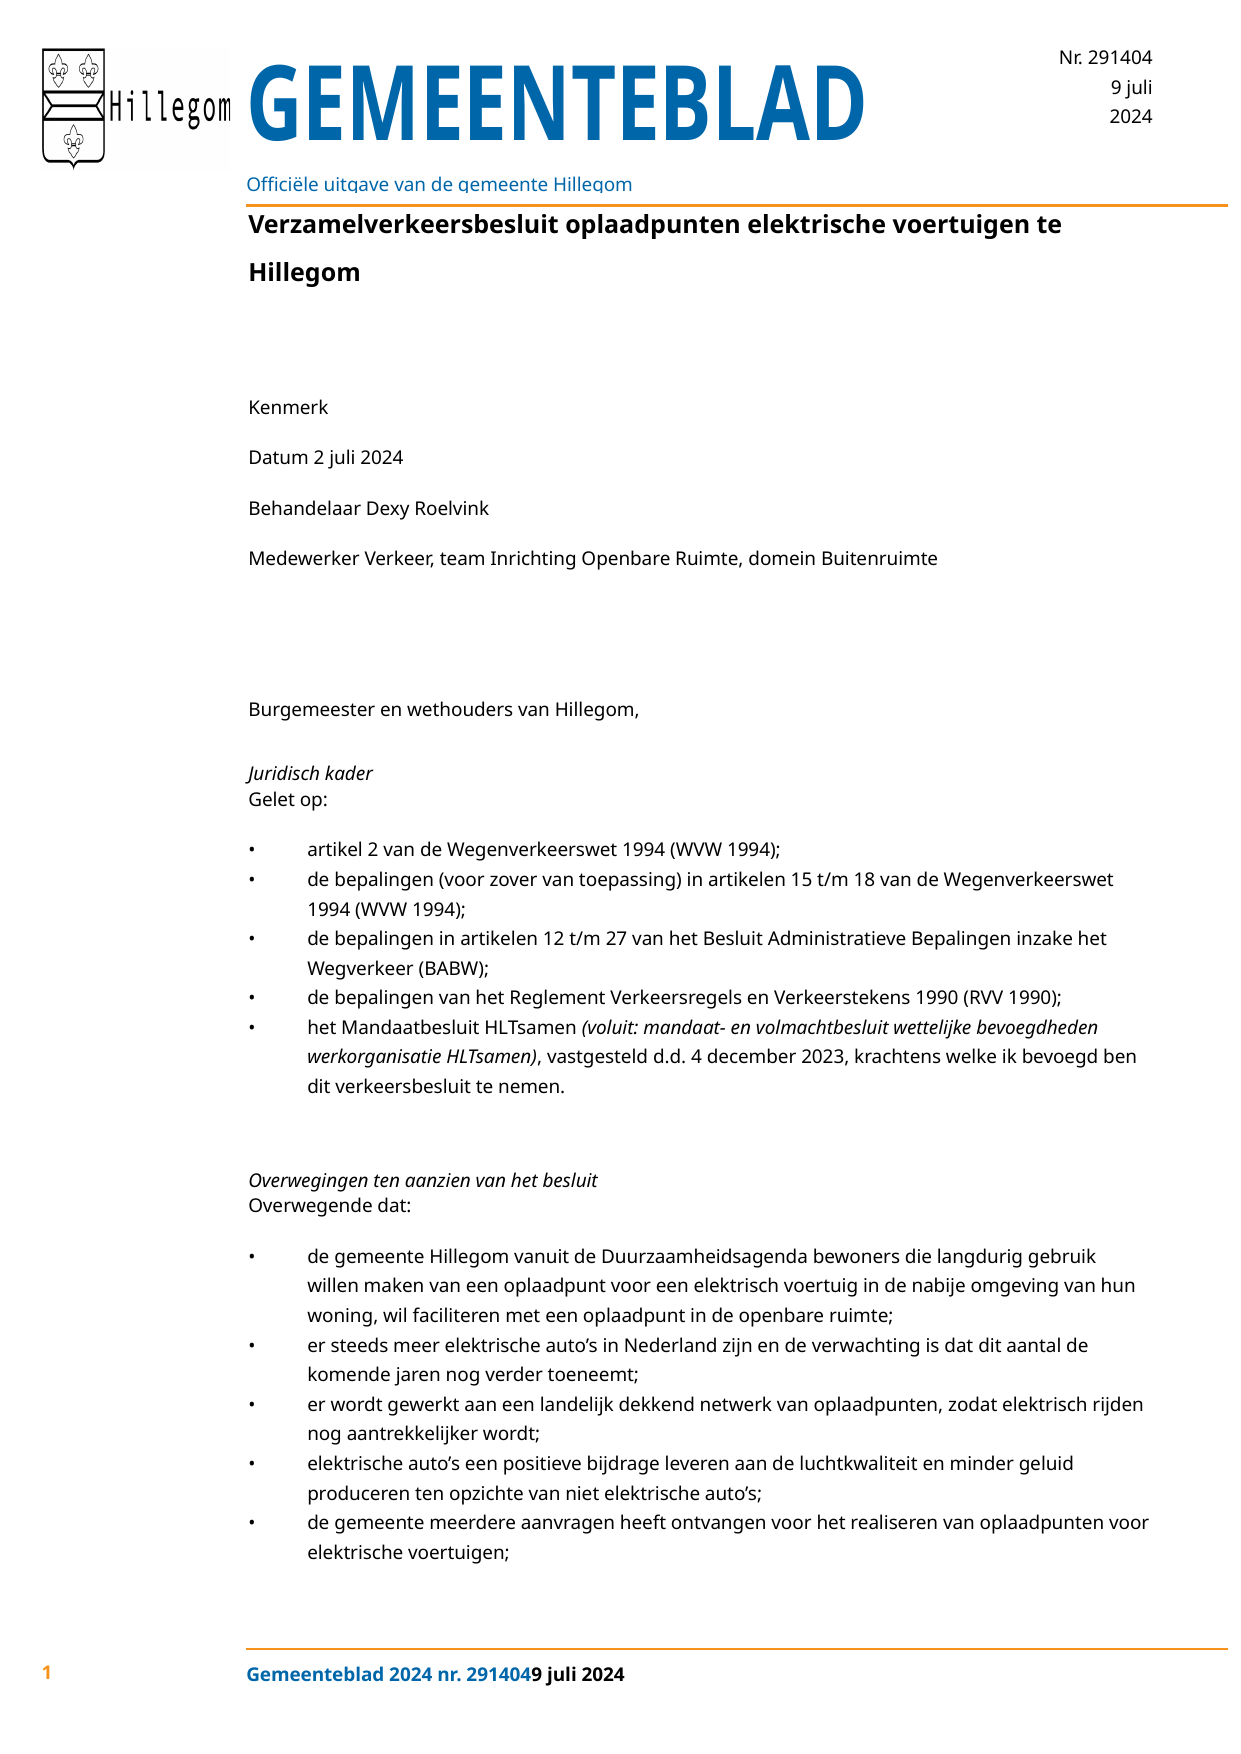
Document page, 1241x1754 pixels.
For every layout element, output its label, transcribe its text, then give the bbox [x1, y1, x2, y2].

text Overwegingen ten aanzien van het besluit [248, 1167, 1152, 1193]
text Datum 2 juli 2024 [248, 444, 1152, 470]
text Gelet op: [248, 786, 1152, 812]
list de gemeente meerdere aanvragen heeft ontvangen voor het realiseren van oplaadpunten voor elektrische voertuigen; [248, 1509, 1152, 1564]
text Juridisch kader [248, 761, 1152, 786]
list de bepalingen van het Reglement Verkeersregels en Verkeerstekens 1990 (RVV 1990); [248, 984, 1152, 1010]
list de bepalingen in artikelen 12 t/m 27 van het Besluit Administratieve Bepalingen inzake het Wegverkeer (BABW); [248, 925, 1152, 981]
list de gemeente Hillegom vanuit de Duurzaamheidsagenda bewoners die langdurig gebruik willen maken van een oplaadpunt voor een elektrisch voertuig in de nabije omgeving van hun woning, wil faciliteren met een oplaadpunt in de openbare ruimte; [248, 1243, 1152, 1328]
list artikel 2 van de Wegenverkeerswet 1994 (WVW 1994); [248, 837, 1152, 862]
text Burgemeester en wethouders van Hillegom, [248, 697, 1152, 722]
picture [41, 47, 231, 172]
list elektrische auto’s een positieve bijdrage leveren aan de luchtkwaliteit en minder geluid produceren ten opzichte van niet elektrische auto’s; [248, 1450, 1152, 1505]
list er steeds meer elektrische auto’s in Nederland zijn en de verwachting is dat dit aantal de komende jaren nog verder toeneemt; [248, 1332, 1152, 1387]
text Verzamelverkeersbesluit oplaadpunten elektrische voertuigen te Hillegom [248, 207, 1152, 288]
list de bepalingen (voor zover van toepassing) in artikelen 15 t/m 18 van de Wegenverkeerswet 1994 (WVW 1994); [248, 866, 1152, 922]
text Medewerker Verkeer, team Inrichting Openbare Ruimte, domein Buitenruimte [248, 545, 1152, 571]
list er wordt gewerkt aan een landelijk dekkend netwerk van oplaadpunten, zodat elektrisch rijden nog aantrekkelijker wordt; [248, 1391, 1152, 1446]
text Behandelaar Dexy Roelvink [248, 495, 1152, 521]
text Overwegende dat: [248, 1193, 1152, 1218]
text Kenmerk [248, 394, 1152, 420]
list het Mandaatbesluit HLTsamen (voluit: mandaat- en volmachtbesluit wettelijke bevoegdheden werkorganisatie HLTsamen), vastgesteld d.d. 4 december 2023, krachtens welke ik bevoegd ben dit verkeersbesluit te nemen. [248, 1014, 1152, 1099]
